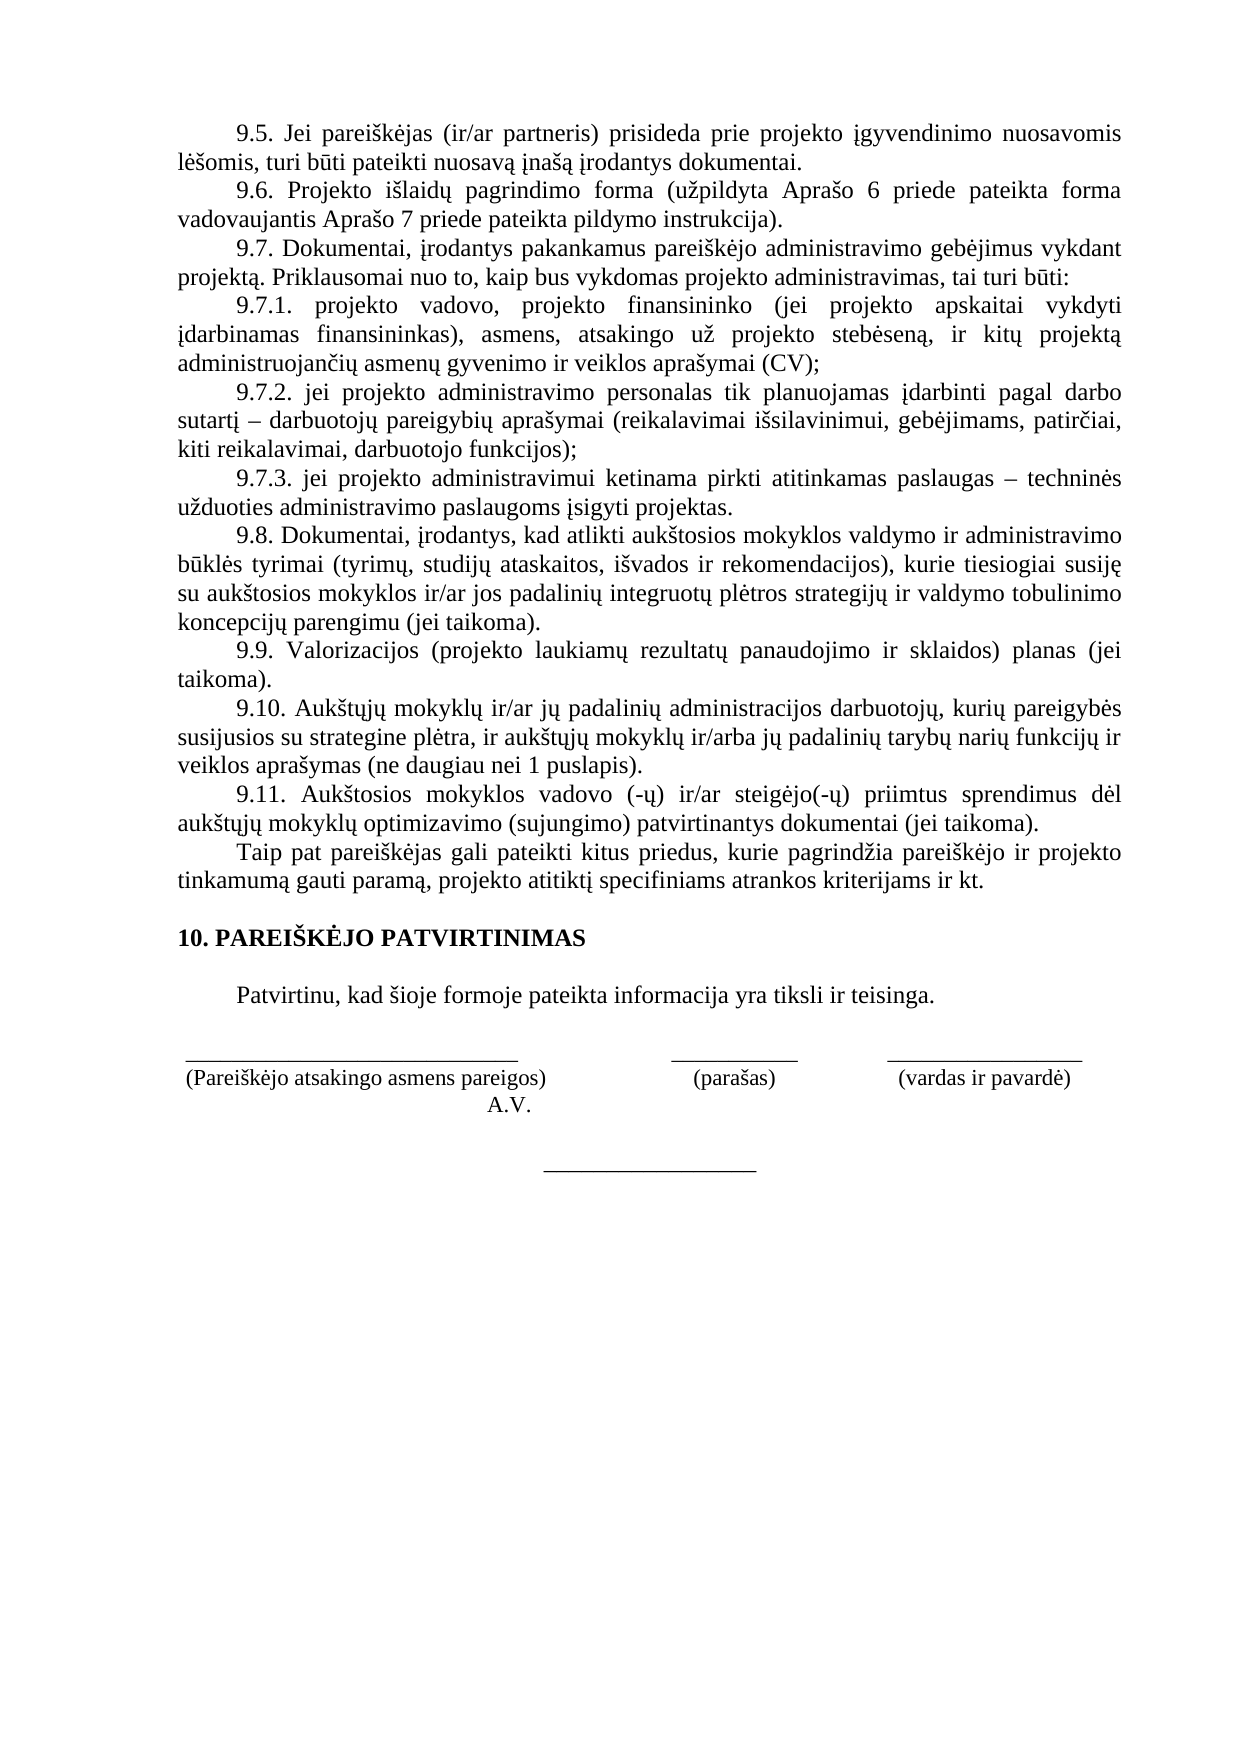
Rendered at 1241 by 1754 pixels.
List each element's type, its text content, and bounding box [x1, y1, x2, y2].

text Taip pat pareiškėjas gali pateikti kitus priedus, kurie pagrindžia pareiškėjo ir projekto tinkamumą gauti paramą, projekto atitiktį specifiniams atrankos kriterijams ir kt. [177, 837, 1122, 894]
table_header ___________ (parašas) [634, 1038, 835, 1117]
text 9.10. Aukštųjų mokyklų ir/ar jų padalinių administracijos darbuotojų, kurių pareigybės susijusios su strategine plėtra, ir aukštųjų mokyklų ir/arba jų padalinių tarybų narių funkcijų ir veiklos aprašymas (ne daugiau nei 1 puslapis). [177, 693, 1122, 779]
text 9.8. Dokumentai, įrodantys, kad atlikti aukštosios mokyklos valdymo ir administravimo būklės tyrimai (tyrimų, studijų ataskaitos, išvados ir rekomendacijos), kurie tiesiogiai susiję su aukštosios mokyklos ir/ar jos padalinių integruotų plėtros strategijų ir valdymo tobulinimo koncepcijų parengimu (jei taikoma). [177, 521, 1122, 636]
text 9.7.2. jei projekto administravimo personalas tik planuojamas įdarbinti pagal darbo sutartį – darbuotojų pareigybių aprašymai (reikalavimai išsilavinimui, gebėjimams, patirčiai, kiti reikalavimai, darbuotojo funkcijos); [177, 377, 1122, 463]
text 9.11. Aukštosios mokyklos vadovo (-ų) ir/ar steigėjo(-ų) priimtus sprendimus dėl aukštųjų mokyklų optimizavimo (sujungimo) patvirtinantys dokumentai (jei taikoma). [177, 779, 1122, 837]
text Patvirtinu, kad šioje formoje pateikta informacija yra tiksli ir teisinga. [177, 981, 1122, 1009]
text 9.7. Dokumentai, įrodantys pakankamus pareiškėjo administravimo gebėjimus vykdant projektą. Priklausomai nuo to, kaip bus vykdomas projekto administravimas, tai turi būti: [177, 233, 1122, 291]
text 10. PAREIŠKĖJO PATVIRTINIMAS [177, 923, 1122, 952]
text 9.7.3. jei projekto administravimui ketinama pirkti atitinkamas paslaugas – techninės užduoties administravimo paslaugoms įsigyti projektas. [177, 463, 1122, 521]
table_header _________________ (vardas ir pavardė) [835, 1038, 1134, 1117]
text 9.6. Projekto išlaidų pagrindimo forma (užpildyta Aprašo 6 priede pateikta forma vadovaujantis Aprašo 7 priede pateikta pildymo instrukcija). [177, 176, 1122, 233]
text 9.7.1. projekto vadovo, projekto finansininko (jei projekto apskaitai vykdyti įdarbinamas finansininkas), asmens, atsakingo už projekto stebėseną, ir kitų projektą administruojančių asmenų gyvenimo ir veiklos aprašymai (CV); [177, 291, 1122, 377]
text 9.9. Valorizacijos (projekto laukiamų rezultatų panaudojimo ir sklaidos) planas (jei taikoma). [177, 636, 1122, 693]
text _________________ [177, 1146, 1122, 1175]
table_header _____________________________ (Pareiškėjo atsakingo asmens pareigos) A.V. [181, 1038, 634, 1117]
text 9.5. Jei pareiškėjas (ir/ar partneris) prisideda prie projekto įgyvendinimo nuosavomis lėšomis, turi būti pateikti nuosavą įnašą įrodantys dokumentai. [177, 118, 1122, 176]
